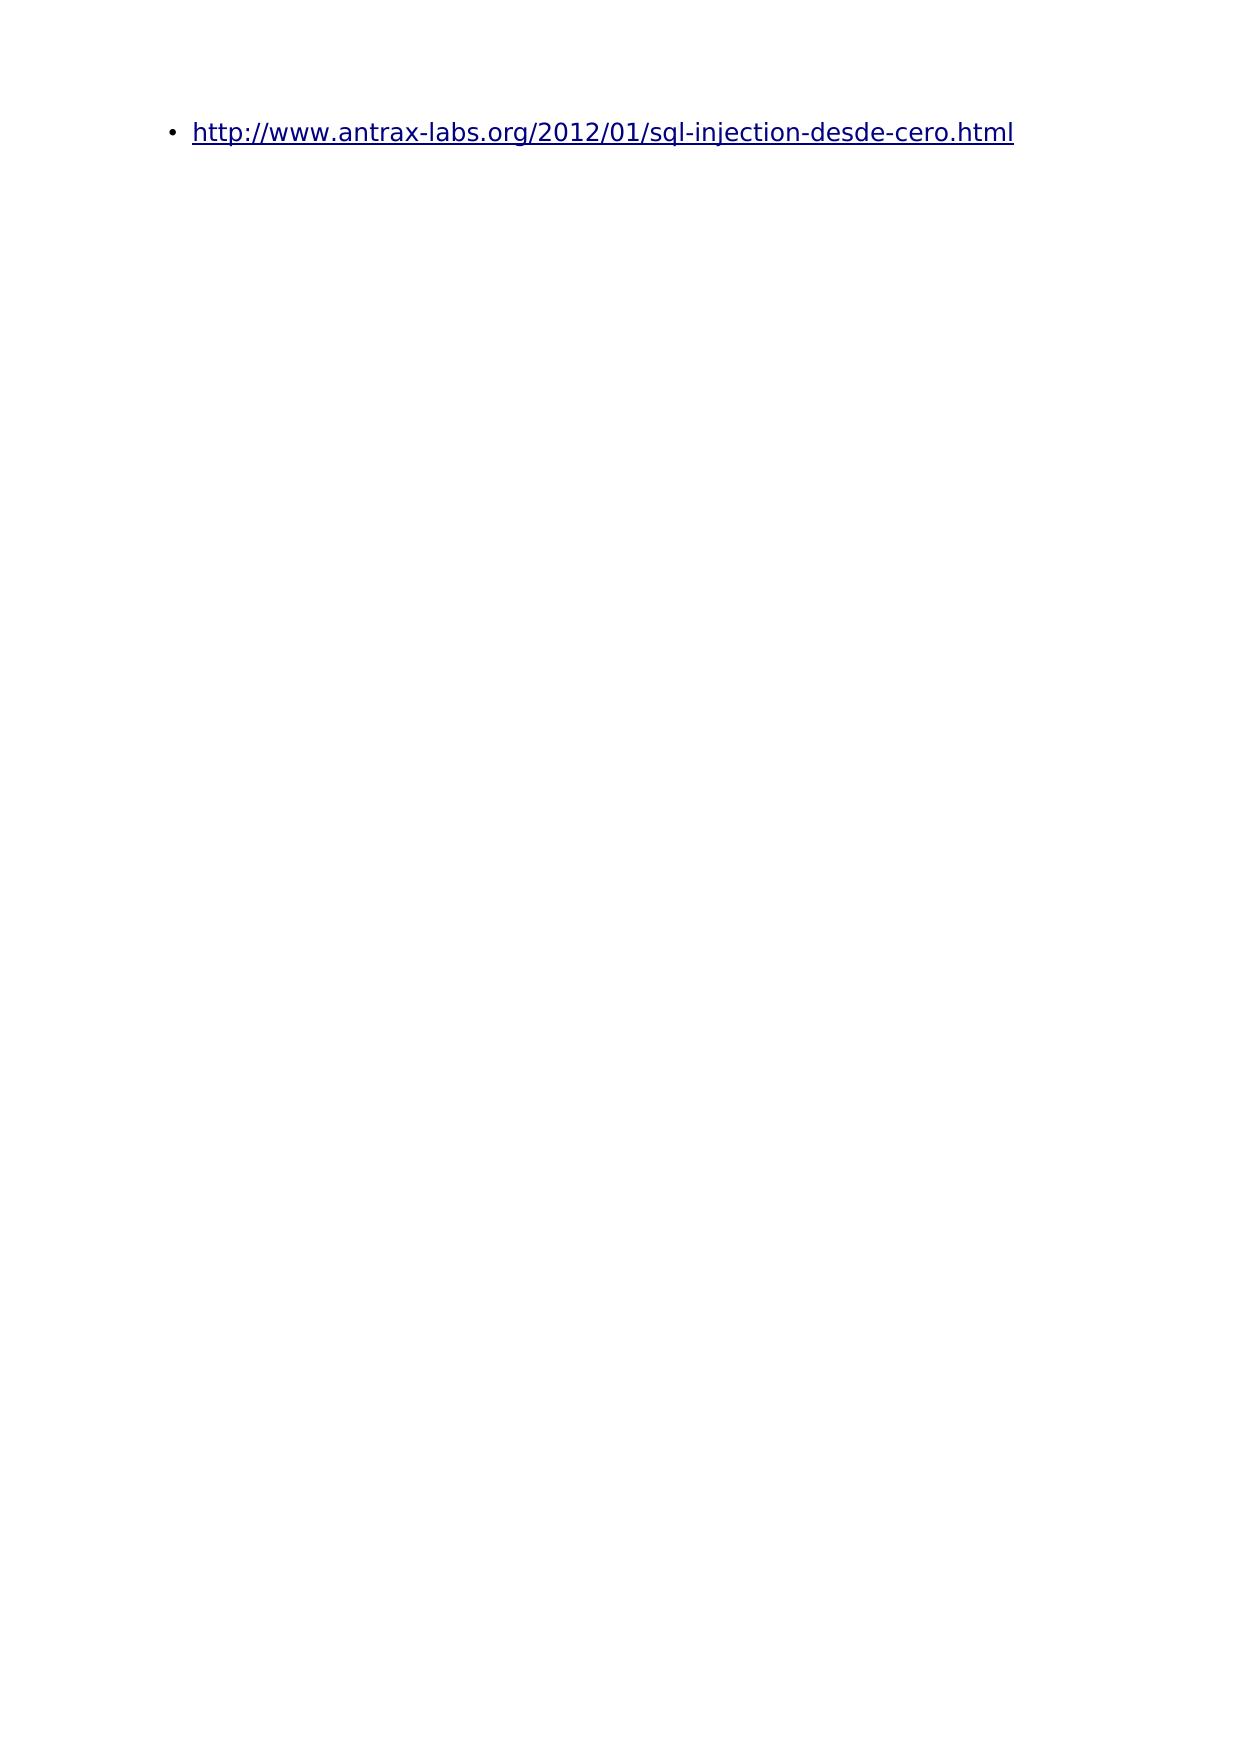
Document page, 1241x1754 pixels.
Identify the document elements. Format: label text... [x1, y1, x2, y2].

list http://www.antrax-labs.org/2012/01/sql-injection-desde-cero.html [177, 118, 1122, 147]
